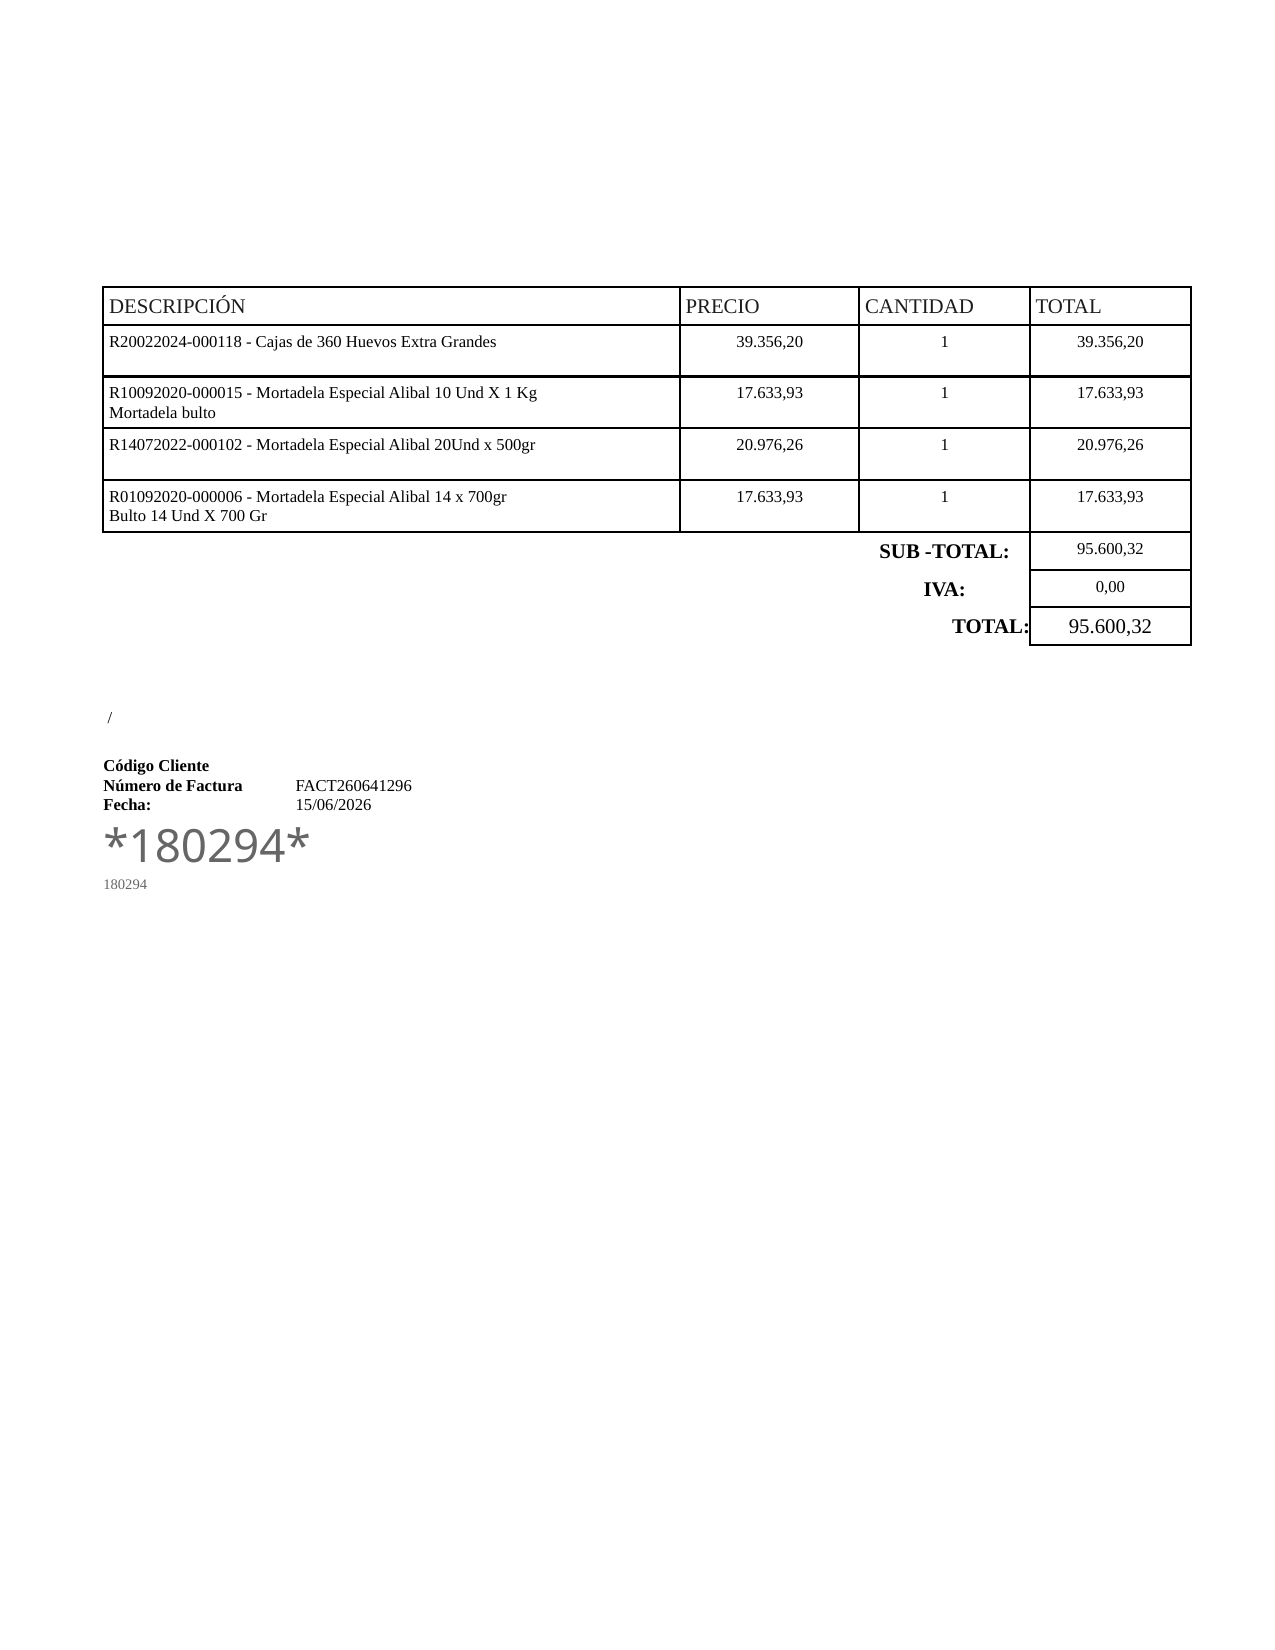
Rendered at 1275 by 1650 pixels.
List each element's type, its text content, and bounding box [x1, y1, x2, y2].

table_cell [103, 689, 858, 708]
table_cell 17.633,93 [1031, 481, 1190, 531]
table_cell Número de Factura [103, 775, 295, 794]
table_cell 20.976,26 [681, 429, 858, 479]
table_cell 39.356,20 [1031, 326, 1190, 375]
table_cell IVA: [859, 569, 1029, 606]
table_header TOTAL [1031, 288, 1190, 323]
table_header PRECIO [681, 288, 858, 323]
table_cell 1 [860, 481, 1029, 531]
table_cell 39.356,20 [681, 326, 858, 375]
table_cell R10092020-000015 - Mortadela Especial Alibal 10 Und X 1 Kg Mortadela bulto [104, 378, 679, 427]
table_cell Fecha: [103, 795, 295, 814]
table_cell 95.600,32 [1031, 608, 1190, 644]
table_cell 15/06/2026 [295, 795, 517, 814]
table_cell SUB -TOTAL: [859, 533, 1029, 569]
table_cell [103, 670, 858, 689]
table_cell FACT260641296 [295, 775, 517, 794]
table_cell 1 [860, 429, 1029, 479]
table_cell 17.633,93 [681, 481, 858, 531]
table_cell 0,00 [1031, 571, 1190, 606]
table_cell / [103, 708, 858, 727]
table_header CANTIDAD [860, 288, 1029, 323]
table_cell R14072022-000102 - Mortadela Especial Alibal 20Und x 500gr [104, 429, 679, 479]
table_header Código Cliente [103, 756, 295, 775]
table_cell [103, 533, 859, 644]
table_cell 95.600,32 [1031, 533, 1190, 569]
table_cell TOTAL: [859, 606, 1029, 644]
table_cell 1 [860, 326, 1029, 375]
table_cell 1 [860, 378, 1029, 427]
table_cell 17.633,93 [681, 378, 858, 427]
text 180294 [103, 876, 1137, 893]
table_header [295, 756, 517, 775]
table_cell 20.976,26 [1031, 429, 1190, 479]
table_cell R20022024-000118 - Cajas de 360 Huevos Extra Grandes [104, 326, 679, 375]
table_cell 17.633,93 [1031, 378, 1190, 427]
table_cell R01092020-000006 - Mortadela Especial Alibal 14 x 700gr Bulto 14 Und X 700 Gr [104, 481, 679, 531]
table_header DESCRIPCIÓN [104, 288, 679, 323]
table_header [103, 646, 858, 670]
text *180294* [103, 814, 1137, 876]
